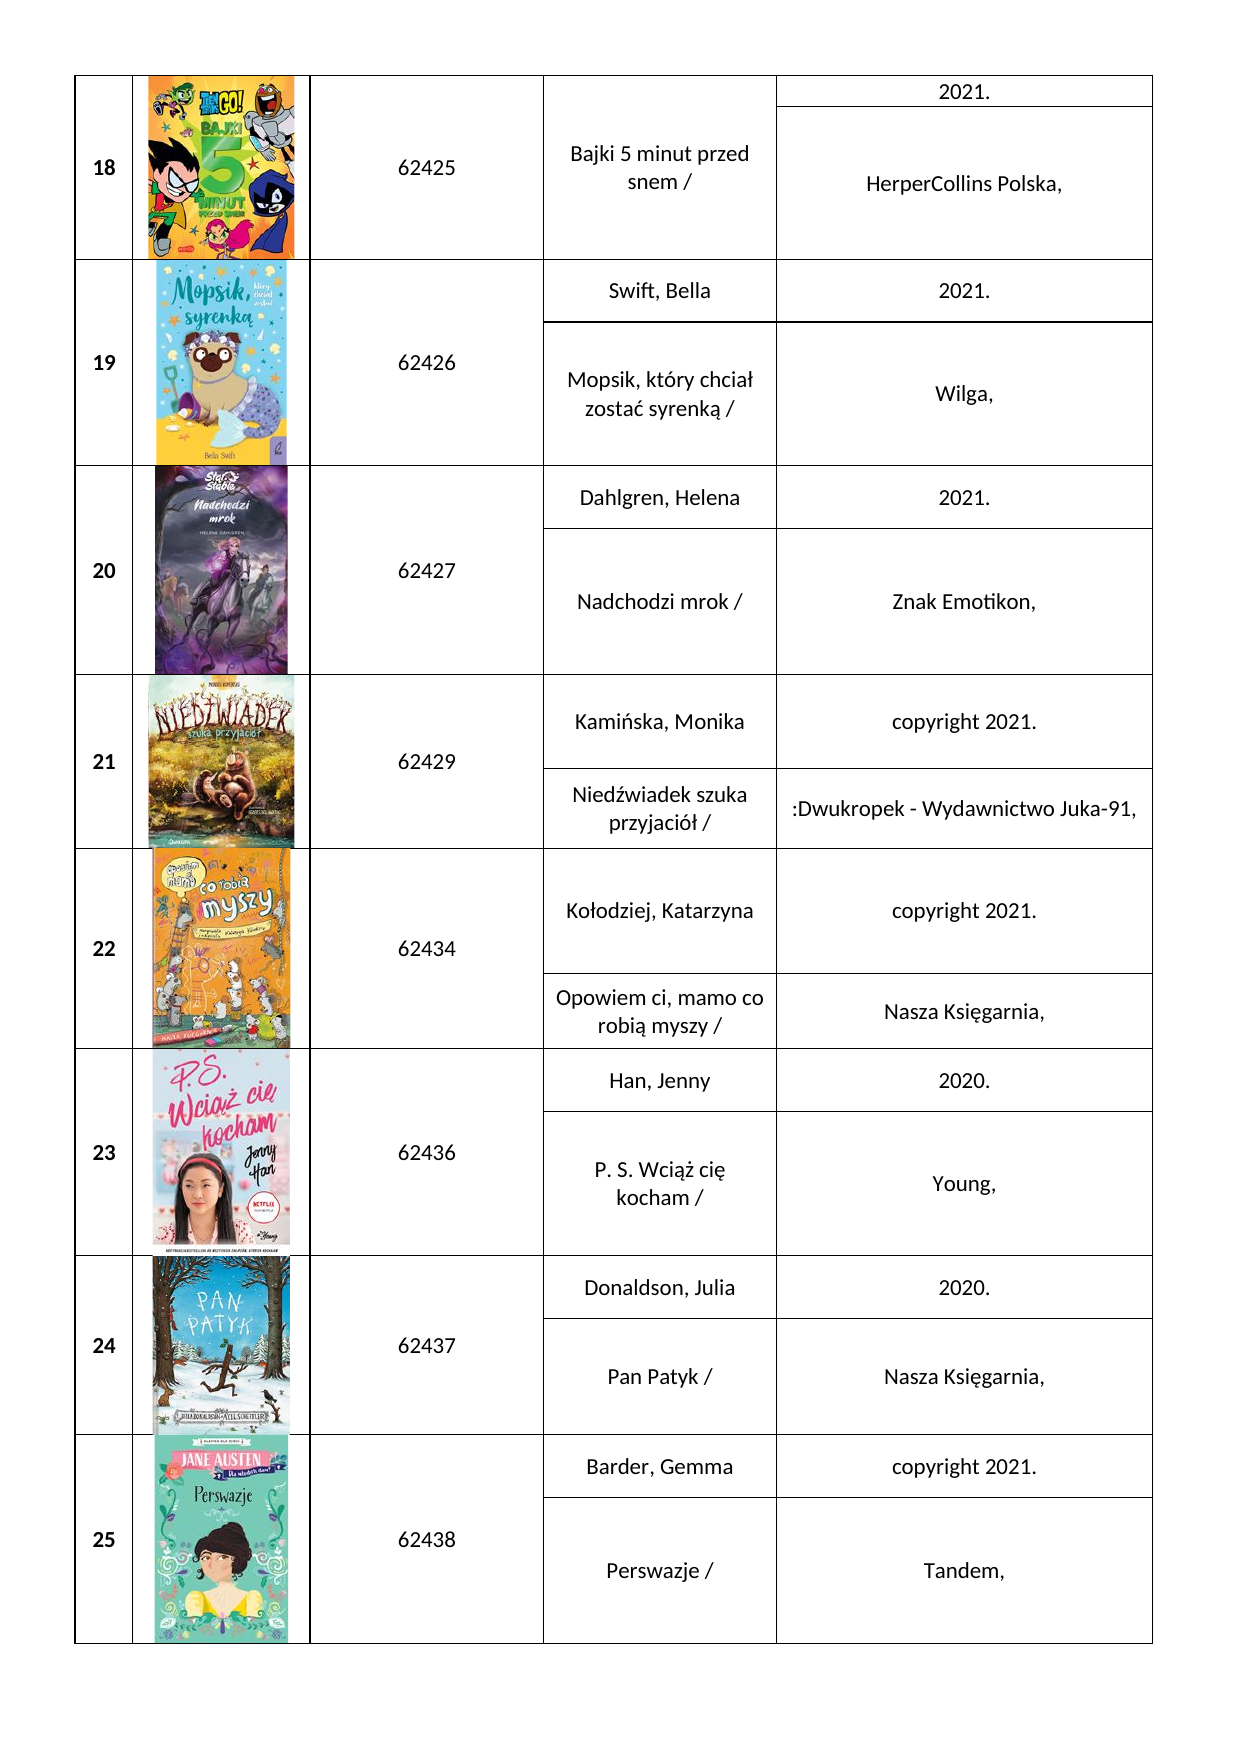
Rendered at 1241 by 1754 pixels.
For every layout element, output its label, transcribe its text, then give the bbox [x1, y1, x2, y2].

table_cell 2020. [777, 1049, 1152, 1111]
table_cell [133, 1256, 152, 1434]
table_cell Dahlgren, Helena [544, 466, 776, 527]
table_cell Young, [777, 1112, 1152, 1255]
table_cell 19 [76, 260, 132, 465]
table_cell Donaldson, Julia [544, 1256, 776, 1318]
table_cell Znak Emotikon, [777, 529, 1152, 674]
table_cell [288, 466, 309, 674]
table_cell 2021. [777, 76, 1152, 106]
table_cell 62425 [311, 76, 543, 259]
table_cell [133, 675, 148, 847]
table_cell copyright 2021. [777, 1435, 1152, 1497]
table_cell Swift, Bella [544, 260, 776, 321]
table_cell Pan Patyk / [544, 1319, 776, 1434]
table_cell [133, 849, 152, 1048]
table_cell [295, 76, 309, 259]
table_cell [133, 1435, 154, 1643]
table_cell Opowiem ci, mamo co robią myszy / [544, 974, 776, 1048]
table_cell 25 [76, 1435, 132, 1643]
table_cell 24 [76, 1256, 132, 1434]
table_cell [290, 1049, 309, 1255]
table_cell Barder, Gemma [544, 1435, 776, 1497]
table_cell [133, 260, 156, 465]
table_cell 2021. [777, 466, 1152, 527]
table_cell P. S. Wciąż cię kocham / [544, 1112, 776, 1255]
table_cell 62437 [311, 1256, 543, 1434]
table_cell 23 [76, 1049, 132, 1255]
table_cell [133, 76, 148, 259]
table_cell Kamińska, Monika [544, 675, 776, 768]
table_cell copyright 2021. [777, 849, 1152, 972]
table_cell 62436 [311, 1049, 543, 1255]
table_cell 62429 [311, 675, 543, 847]
table_cell [289, 1435, 309, 1643]
table_cell 62427 [311, 466, 543, 674]
table_cell 21 [76, 675, 132, 847]
table_cell [295, 675, 309, 847]
table_cell Nasza Księgarnia, [777, 974, 1152, 1048]
table_cell 22 [76, 849, 132, 1048]
table_cell Tandem, [777, 1498, 1152, 1643]
table_cell Nadchodzi mrok / [544, 529, 776, 674]
table_cell 62434 [311, 849, 543, 1048]
table_cell 62438 [311, 1435, 543, 1643]
table_cell Perswazje / [544, 1498, 776, 1643]
table_cell Kołodziej, Katarzyna [544, 849, 776, 972]
table_cell Nasza Księgarnia, [777, 1319, 1152, 1434]
table_cell Han, Jenny [544, 1049, 776, 1111]
table_cell Bajki 5 minut przed snem / [544, 76, 776, 259]
table_cell [290, 1256, 309, 1434]
table_cell copyright 2021. [777, 675, 1152, 768]
table_cell 18 [76, 76, 132, 259]
table_cell HerperCollins Polska, [777, 107, 1152, 259]
table_cell :Dwukropek - Wydawnictwo Juka-91, [777, 769, 1152, 847]
table_cell [133, 1049, 152, 1255]
table_cell [287, 260, 309, 465]
table_cell Wilga, [777, 323, 1152, 465]
table_cell [133, 466, 155, 674]
table_cell 62426 [311, 260, 543, 465]
table_cell [291, 849, 309, 1048]
table_cell 2021. [777, 260, 1152, 321]
table_cell 20 [76, 466, 132, 674]
table_cell Niedźwiadek szuka przyjaciół / [544, 769, 776, 847]
table_cell 2020. [777, 1256, 1152, 1318]
table_cell Mopsik, który chciał zostać syrenką / [544, 323, 776, 465]
